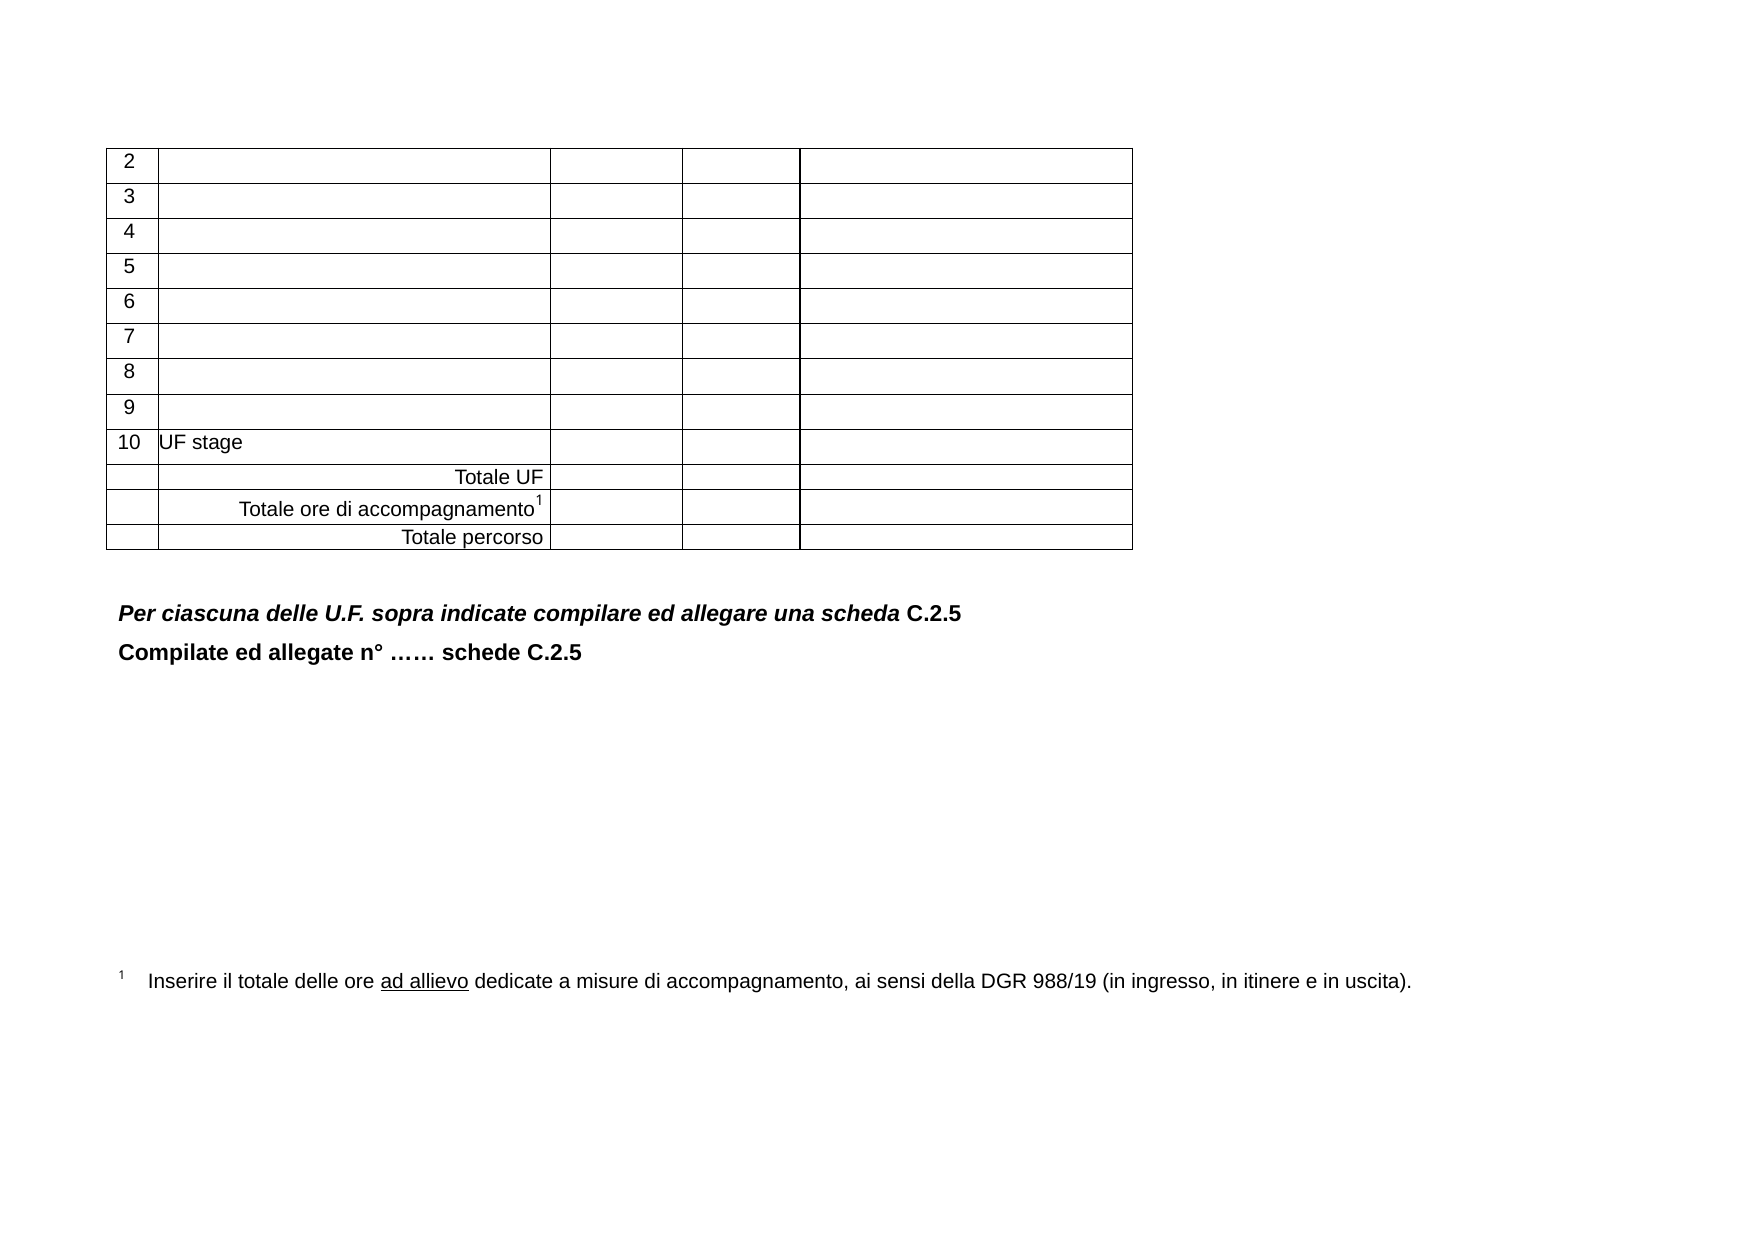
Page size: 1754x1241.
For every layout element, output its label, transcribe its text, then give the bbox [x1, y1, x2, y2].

table_cell Totale percorso [159, 525, 550, 549]
table_cell [801, 254, 1132, 288]
text Per ciascuna delle U.F. sopra indicate compilare ed allegare una scheda C.2.5 [118, 600, 1636, 626]
table_cell [801, 219, 1132, 253]
table_cell [159, 219, 550, 253]
table_cell 3 [107, 184, 158, 218]
table_cell 2 [107, 149, 158, 183]
table_cell 4 [107, 219, 158, 253]
table_cell [107, 525, 158, 549]
table_cell 6 [107, 289, 158, 323]
table_cell [801, 289, 1132, 323]
table_cell 10 [107, 430, 158, 464]
table_cell [159, 359, 550, 393]
table_cell [107, 465, 158, 489]
table_cell [683, 324, 799, 358]
table_cell [801, 184, 1132, 218]
table_cell [159, 395, 550, 428]
table_cell [683, 184, 799, 218]
table_cell UF stage [159, 430, 550, 464]
table_cell [551, 490, 682, 524]
table_cell [551, 525, 682, 549]
table_cell [801, 430, 1132, 464]
table_cell [801, 149, 1132, 183]
table_cell [683, 254, 799, 288]
table_cell [159, 254, 550, 288]
table_cell [551, 184, 682, 218]
table_cell [801, 359, 1132, 393]
table_cell Totale ore di accompagnamento [159, 490, 550, 524]
table_cell [551, 289, 682, 323]
table_cell Totale UF [159, 465, 550, 489]
table_cell [801, 395, 1132, 428]
table_cell [683, 149, 799, 183]
table_cell [159, 149, 550, 183]
table_cell [551, 395, 682, 428]
table_cell [801, 490, 1132, 524]
table_cell [551, 219, 682, 253]
table_cell [683, 219, 799, 253]
table_cell [551, 465, 682, 489]
table_cell [159, 184, 550, 218]
table_cell 7 [107, 324, 158, 358]
table_cell [683, 289, 799, 323]
table_cell [683, 359, 799, 393]
table_cell [683, 465, 799, 489]
table_cell [683, 395, 799, 428]
table_cell [551, 149, 682, 183]
table_cell 9 [107, 395, 158, 428]
table_cell [801, 324, 1132, 358]
table_cell [107, 490, 158, 524]
text Compilate ed allegate n° …… schede C.2.5 [118, 639, 1636, 665]
table_cell [801, 525, 1132, 549]
table_cell 8 [107, 359, 158, 393]
table_cell [801, 465, 1132, 489]
table_cell [551, 324, 682, 358]
table_cell [159, 289, 550, 323]
table_cell [551, 430, 682, 464]
table_cell [551, 359, 682, 393]
table_cell [683, 430, 799, 464]
table_cell [683, 490, 799, 524]
table_cell [159, 324, 550, 358]
table_cell 5 [107, 254, 158, 288]
table_cell [551, 254, 682, 288]
table_cell [683, 525, 799, 549]
